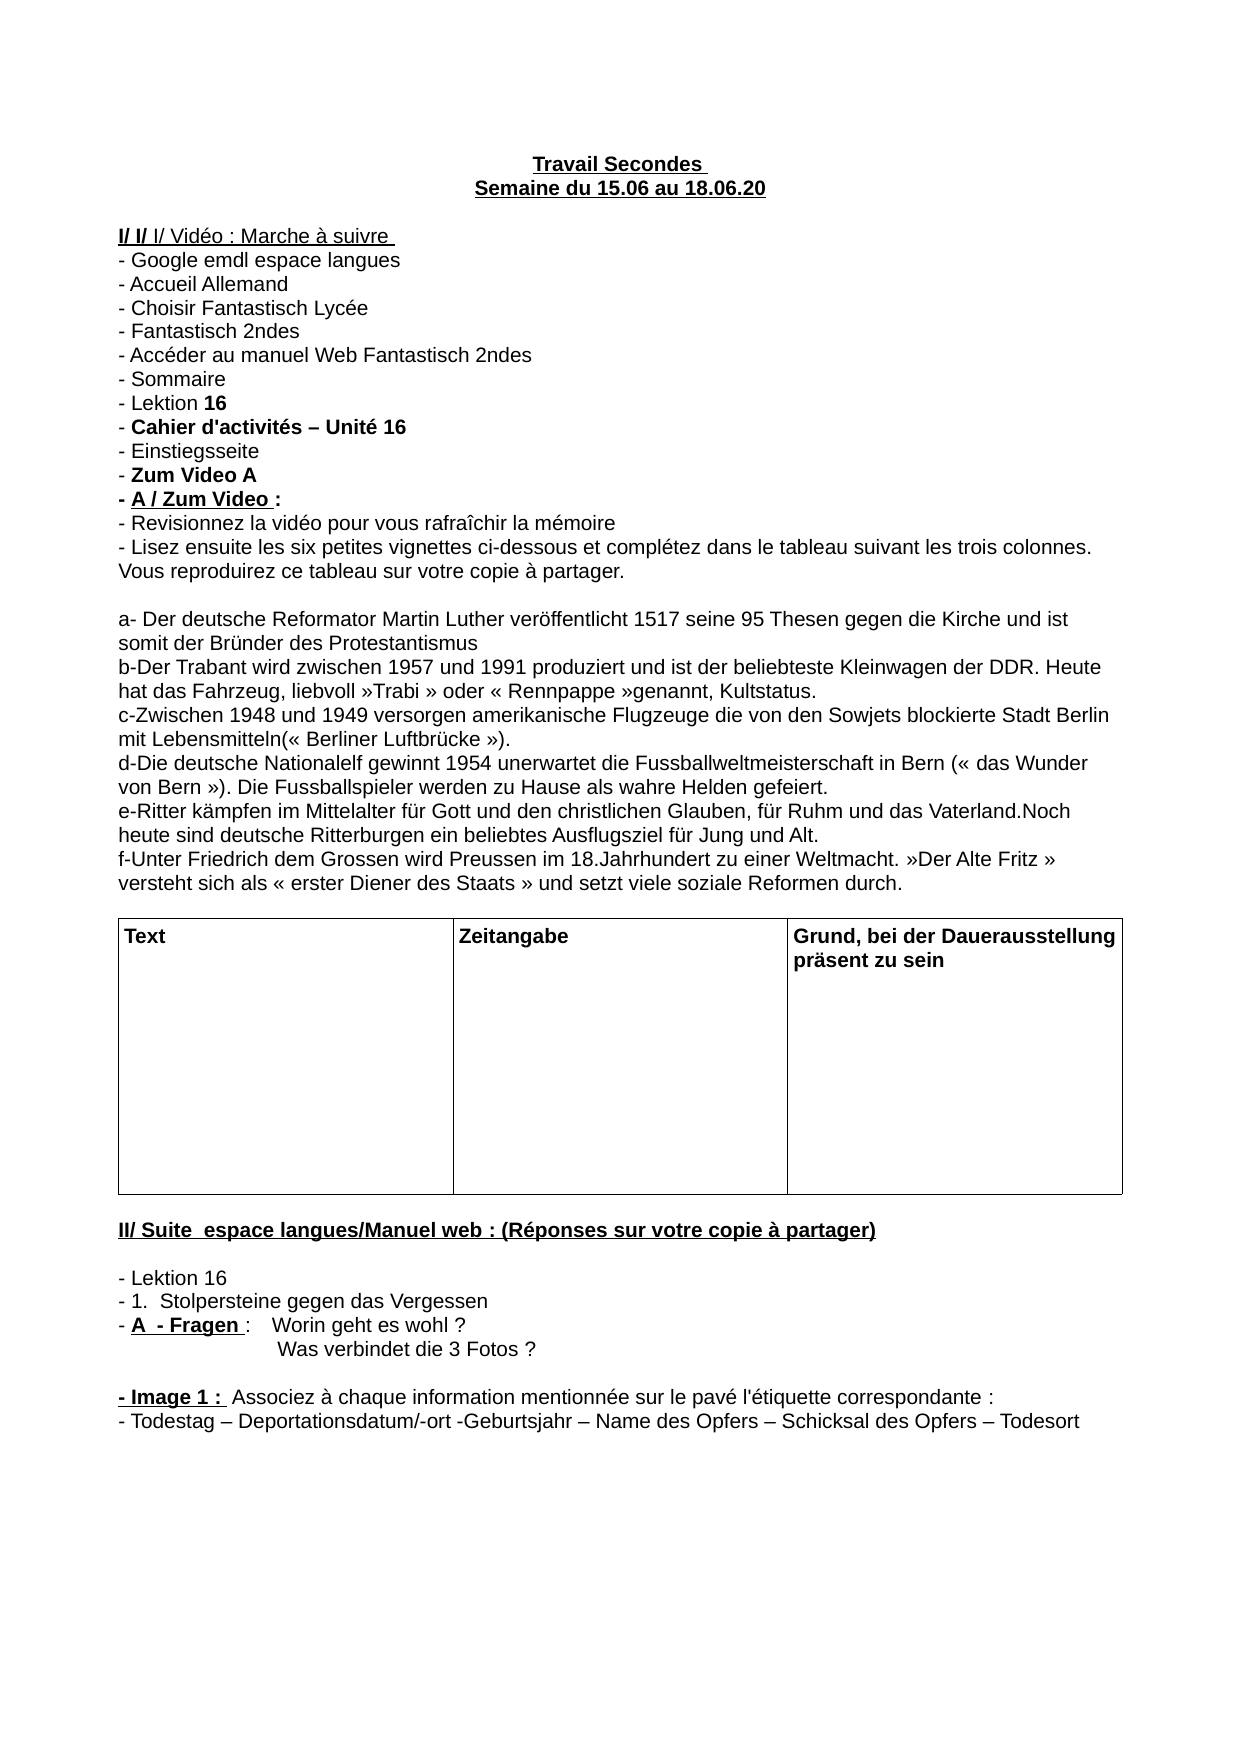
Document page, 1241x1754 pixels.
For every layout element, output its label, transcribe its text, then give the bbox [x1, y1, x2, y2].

text - Accueil Allemand - Choisir Fantastisch Lycée - Fantastisch 2ndes - Accéder au manuel Web Fantastisch 2ndes - Sommaire - Lektion 16 - Cahier d'activités – Unité 16 - Einstiegsseite - Zum Video A - A / Zum Video : - Revisionnez la vidéo pour vous rafraîchir la mémoire - Lisez ensuite les six petites vignettes ci-dessous et complétez dans le tableau suivant les trois colonnes. Vous reproduirez ce tableau sur votre copie à partager. a- Der deutsche Reformator Martin Luther veröffentlicht 1517 seine 95 Thesen gegen die Kirche und ist somit der Bründer des Protestantismus b-Der Trabant wird zwischen 1957 und 1991 produziert und ist der beliebteste Kleinwagen der DDR. Heute hat das Fahrzeug, liebvoll »Trabi » oder « Rennpappe »genannt, Kultstatus. c-Zwischen 1948 und 1949 versorgen amerikanische Flugzeuge die von den Sowjets blockierte Stadt Berlin mit Lebensmitteln(« Berliner Luftbrücke »). [118, 271, 1122, 751]
text II/ Suite espace langues/Manuel web : (Réponses sur votre copie à partager) [118, 1195, 1122, 1241]
table_header Zeitangabe [454, 919, 787, 1193]
table_header Grund, bei der Dauerausstellung präsent zu sein [788, 919, 1122, 1193]
text Travail Secondes Semaine du 15.06 au 18.06.20 [118, 152, 1122, 199]
text d-Die deutsche Nationalelf gewinnt 1954 unerwartet die Fussballweltmeisterschaft in Bern (« das Wunder von Bern »). Die Fussballspieler werden zu Hause als wahre Helden gefeiert. e-Ritter kämpfen im Mittelalter für Gott und den christlichen Glauben, für Ruhm und das Vaterland.Noch heute sind deutsche Ritterburgen ein beliebtes Ausflugsziel für Jung und Alt. f-Unter Friedrich dem Grossen wird Preussen im 18.Jahrhundert zu einer Weltmacht. »Der Alte Fritz » versteht sich als « erster Diener des Staats » und setzt viele soziale Reformen durch. [118, 751, 1122, 918]
text - Google emdl espace langues [118, 247, 1122, 271]
text I/ I/ I/ Vidéo : Marche à suivre [118, 223, 1122, 247]
text - Lektion 16 - 1. Stolpersteine gegen das Vergessen - A - Fragen : Worin geht es wohl ? Was verbindet die 3 Fotos ? - Image 1 : Associez à chaque information mentionnée sur le pavé l'étiquette correspondante : - Todestag – Deportationsdatum/-ort -Geburtsjahr – Name des Opfers – Schicksal des Opfers – Todesort [118, 1241, 1122, 1481]
table_header Text [119, 919, 453, 1193]
